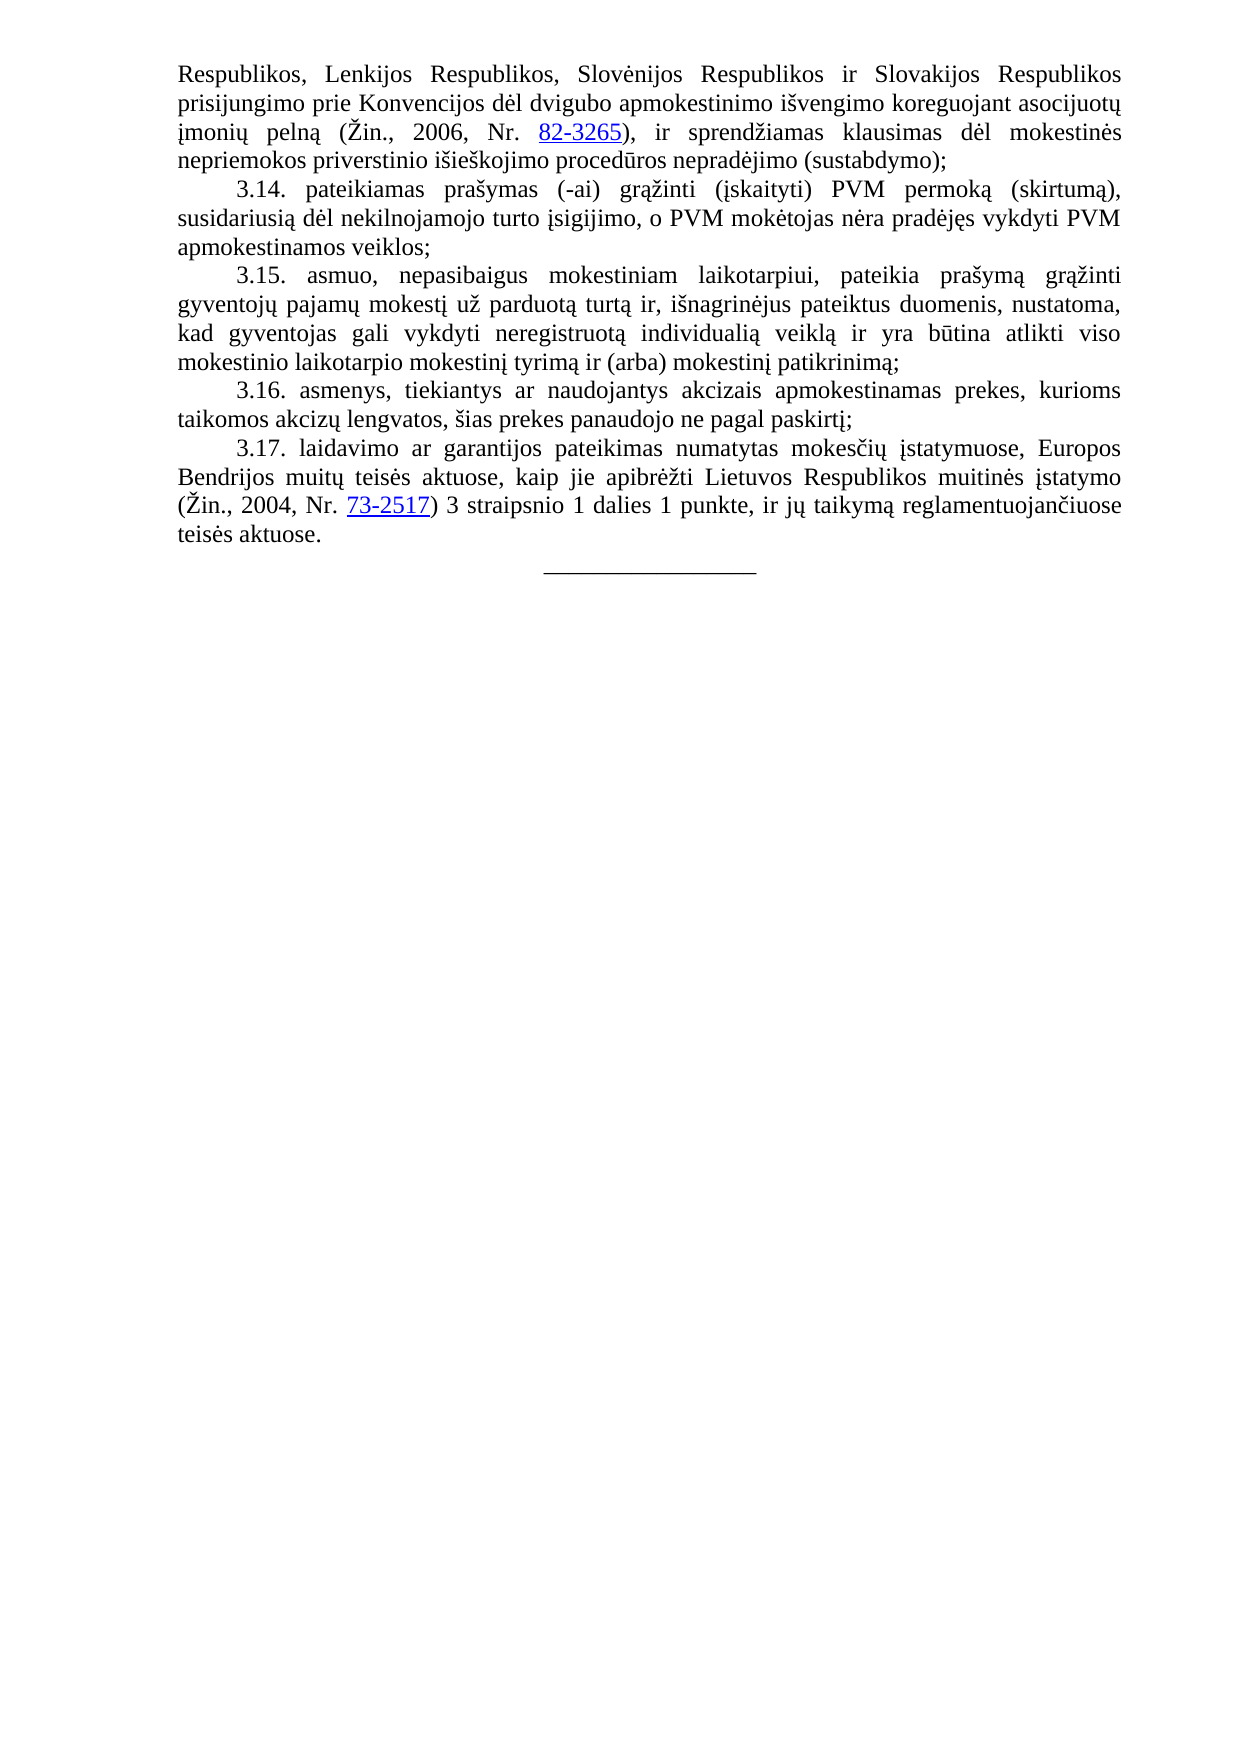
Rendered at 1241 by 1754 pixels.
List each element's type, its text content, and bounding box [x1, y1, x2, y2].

text 3.16. asmenys, tiekiantys ar naudojantys akcizais apmokestinamas prekes, kurioms taikomos akcizų lengvatos, šias prekes panaudojo ne pagal paskirtį; [177, 375, 1122, 433]
text Respublikos, Lenkijos Respublikos, Slovėnijos Respublikos ir Slovakijos Respublikos prisijungimo prie Konvencijos dėl dvigubo apmokestinimo išvengimo koreguojant asocijuotų įmonių pelną (Žin., 2006, Nr. 82-3265), ir sprendžiamas klausimas dėl mokestinės nepriemokos priverstinio išieškojimo procedūros nepradėjimo (sustabdymo); [177, 59, 1122, 174]
text 3.15. asmuo, nepasibaigus mokestiniam laikotarpiui, pateikia prašymą grąžinti gyventojų pajamų mokestį už parduotą turtą ir, išnagrinėjus pateiktus duomenis, nustatoma, kad gyventojas gali vykdyti neregistruotą individualią veiklą ir yra būtina atlikti viso mokestinio laikotarpio mokestinį tyrimą ir (arba) mokestinį patikrinimą; [177, 260, 1122, 375]
text _________________ [177, 548, 1122, 577]
text 3.14. pateikiamas prašymas (-ai) grąžinti (įskaityti) PVM permoką (skirtumą), susidariusią dėl nekilnojamojo turto įsigijimo, o PVM mokėtojas nėra pradėjęs vykdyti PVM apmokestinamos veiklos; [177, 174, 1122, 260]
text 3.17. laidavimo ar garantijos pateikimas numatytas mokesčių įstatymuose, Europos Bendrijos muitų teisės aktuose, kaip jie apibrėžti Lietuvos Respublikos muitinės įstatymo (Žin., 2004, Nr. 73-2517) 3 straipsnio 1 dalies 1 punkte, ir jų taikymą reglamentuojančiuose teisės aktuose. [177, 433, 1122, 548]
